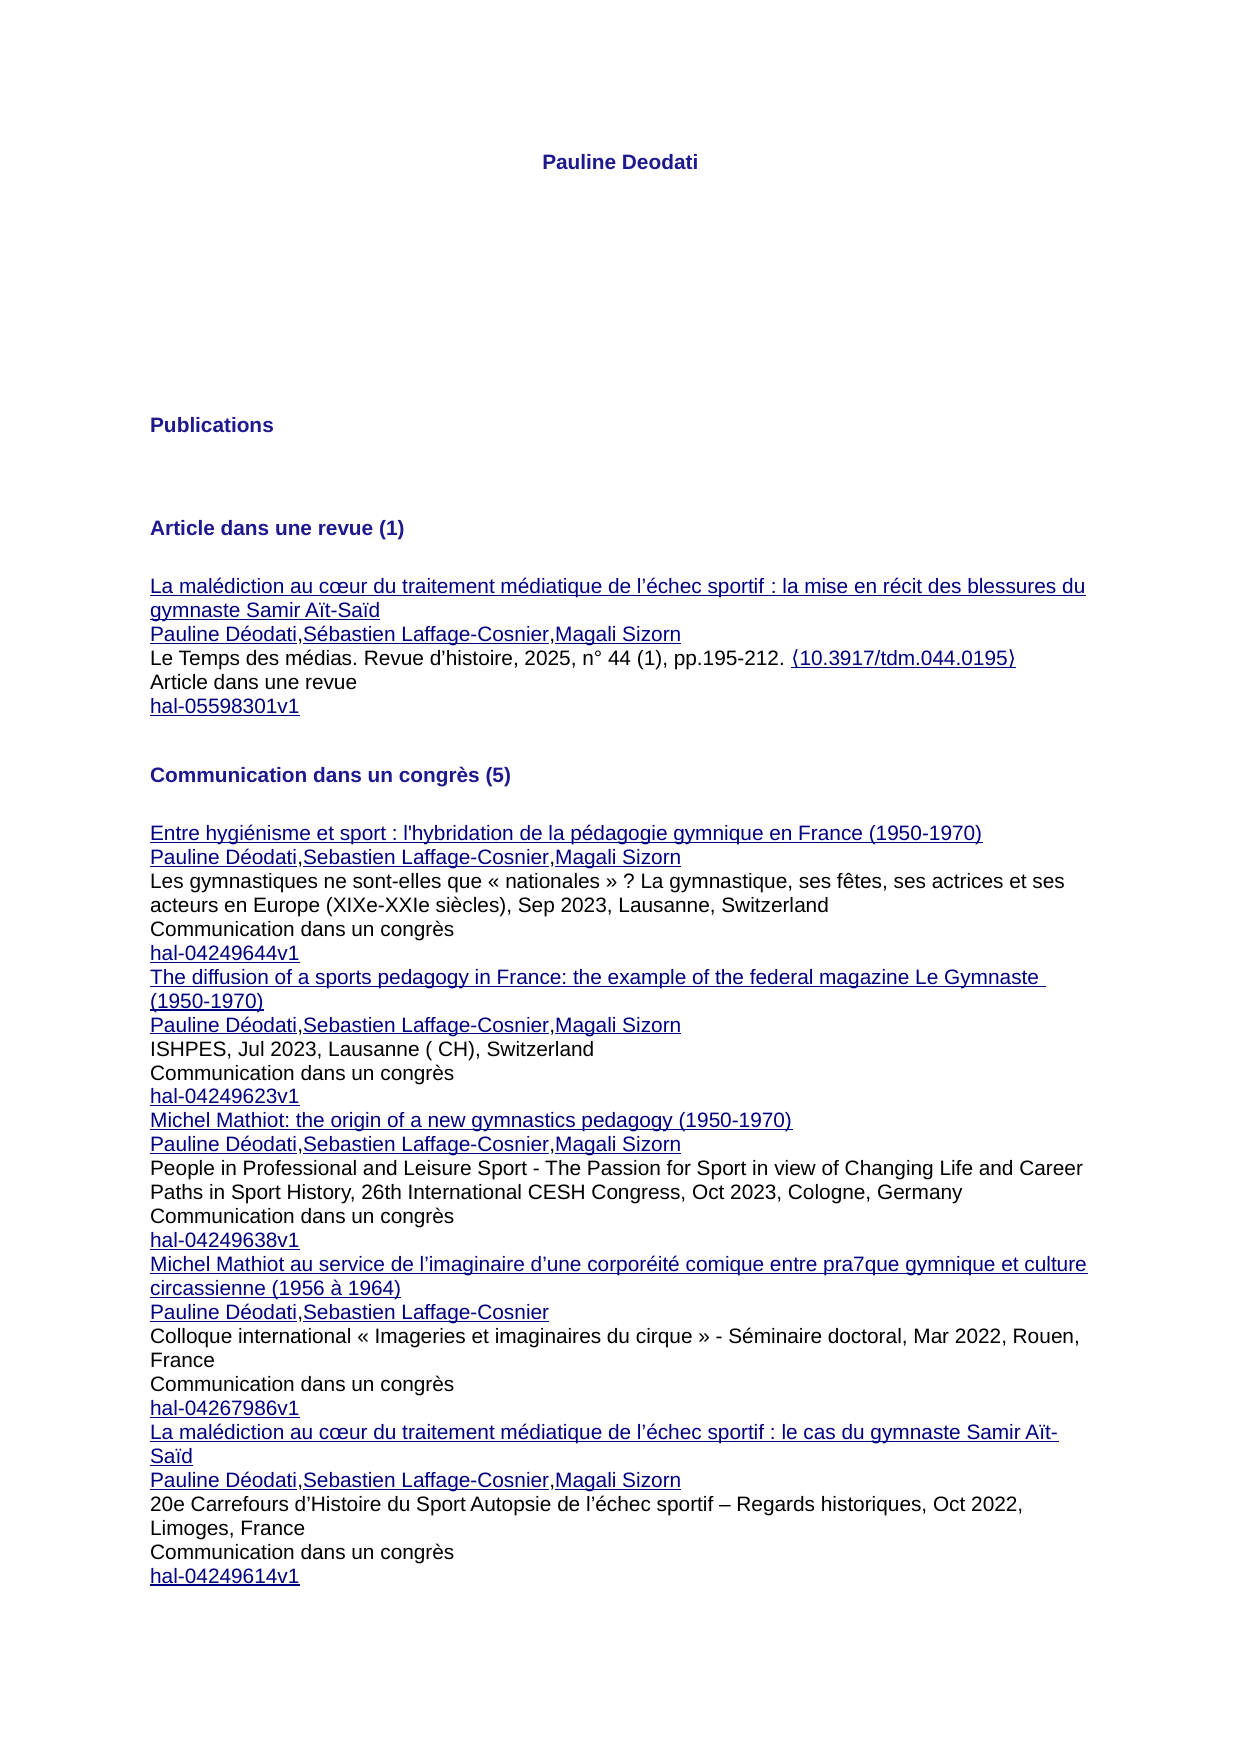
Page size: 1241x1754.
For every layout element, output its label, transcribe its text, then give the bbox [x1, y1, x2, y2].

table_cell Michel Mathiot: the origin of a new gymnastics pedagogy (1950-1970) Pauline Déodati,Sebastien Laffage-Cosnier,Magali Sizorn People in Professional and Leisure Sport - The Passion for Sport in view of Changing Life and Career Paths in Sport History, 26th International CESH Congress, Oct 2023, Cologne, Germany Communication dans un congrès hal-04249638v1 [150, 1108, 1090, 1252]
table_cell Michel Mathiot au service de l’imaginaire d’une corporéité comique entre pra7que gymnique et culture circassienne (1956 à 1964) Pauline Déodati,Sebastien Laffage-Cosnier Colloque international « Imageries et imaginaires du cirque » - Séminaire doctoral, Mar 2022, Rouen, France Communication dans un congrès hal-04267986v1 [150, 1252, 1090, 1420]
subtitle Article dans une revue (1) [150, 516, 1090, 539]
subtitle Publications [150, 412, 1090, 436]
table_cell La malédiction au cœur du traitement médiatique de l’échec sportif : le cas du gymnaste Samir Aït-Saïd Pauline Déodati,Sebastien Laffage-Cosnier,Magali Sizorn 20e Carrefours d’Histoire du Sport Autopsie de l’échec sportif – Regards historiques, Oct 2022, Limoges, France Communication dans un congrès hal-04249614v1 [150, 1420, 1090, 1587]
table_header La malédiction au cœur du traitement médiatique de l’échec sportif : la mise en récit des blessures du gymnaste Samir Aït-Saïd Pauline Déodati,Sébastien Laffage-Cosnier,Magali Sizorn Le Temps des médias. Revue d’histoire, 2025, n° 44 (1), pp.195-212. ⟨10.3917/tdm.044.0195⟩ Article dans une revue hal-05598301v1 [150, 574, 1090, 718]
subtitle Pauline Deodati [150, 150, 1090, 174]
subtitle Communication dans un congrès (5) [150, 762, 1090, 786]
table_cell The diffusion of a sports pedagogy in France: the example of the federal magazine Le Gymnaste (1950-1970) Pauline Déodati,Sebastien Laffage-Cosnier,Magali Sizorn ISHPES, Jul 2023, Lausanne ( CH), Switzerland Communication dans un congrès hal-04249623v1 [150, 965, 1090, 1108]
table_header Entre hygiénisme et sport : l'hybridation de la pédagogie gymnique en France (1950-1970) Pauline Déodati,Sebastien Laffage-Cosnier,Magali Sizorn Les gymnastiques ne sont-elles que « nationales » ? La gymnastique, ses fêtes, ses actrices et ses acteurs en Europe (XIXe-XXIe siècles), Sep 2023, Lausanne, Switzerland Communication dans un congrès hal-04249644v1 [150, 821, 1090, 964]
